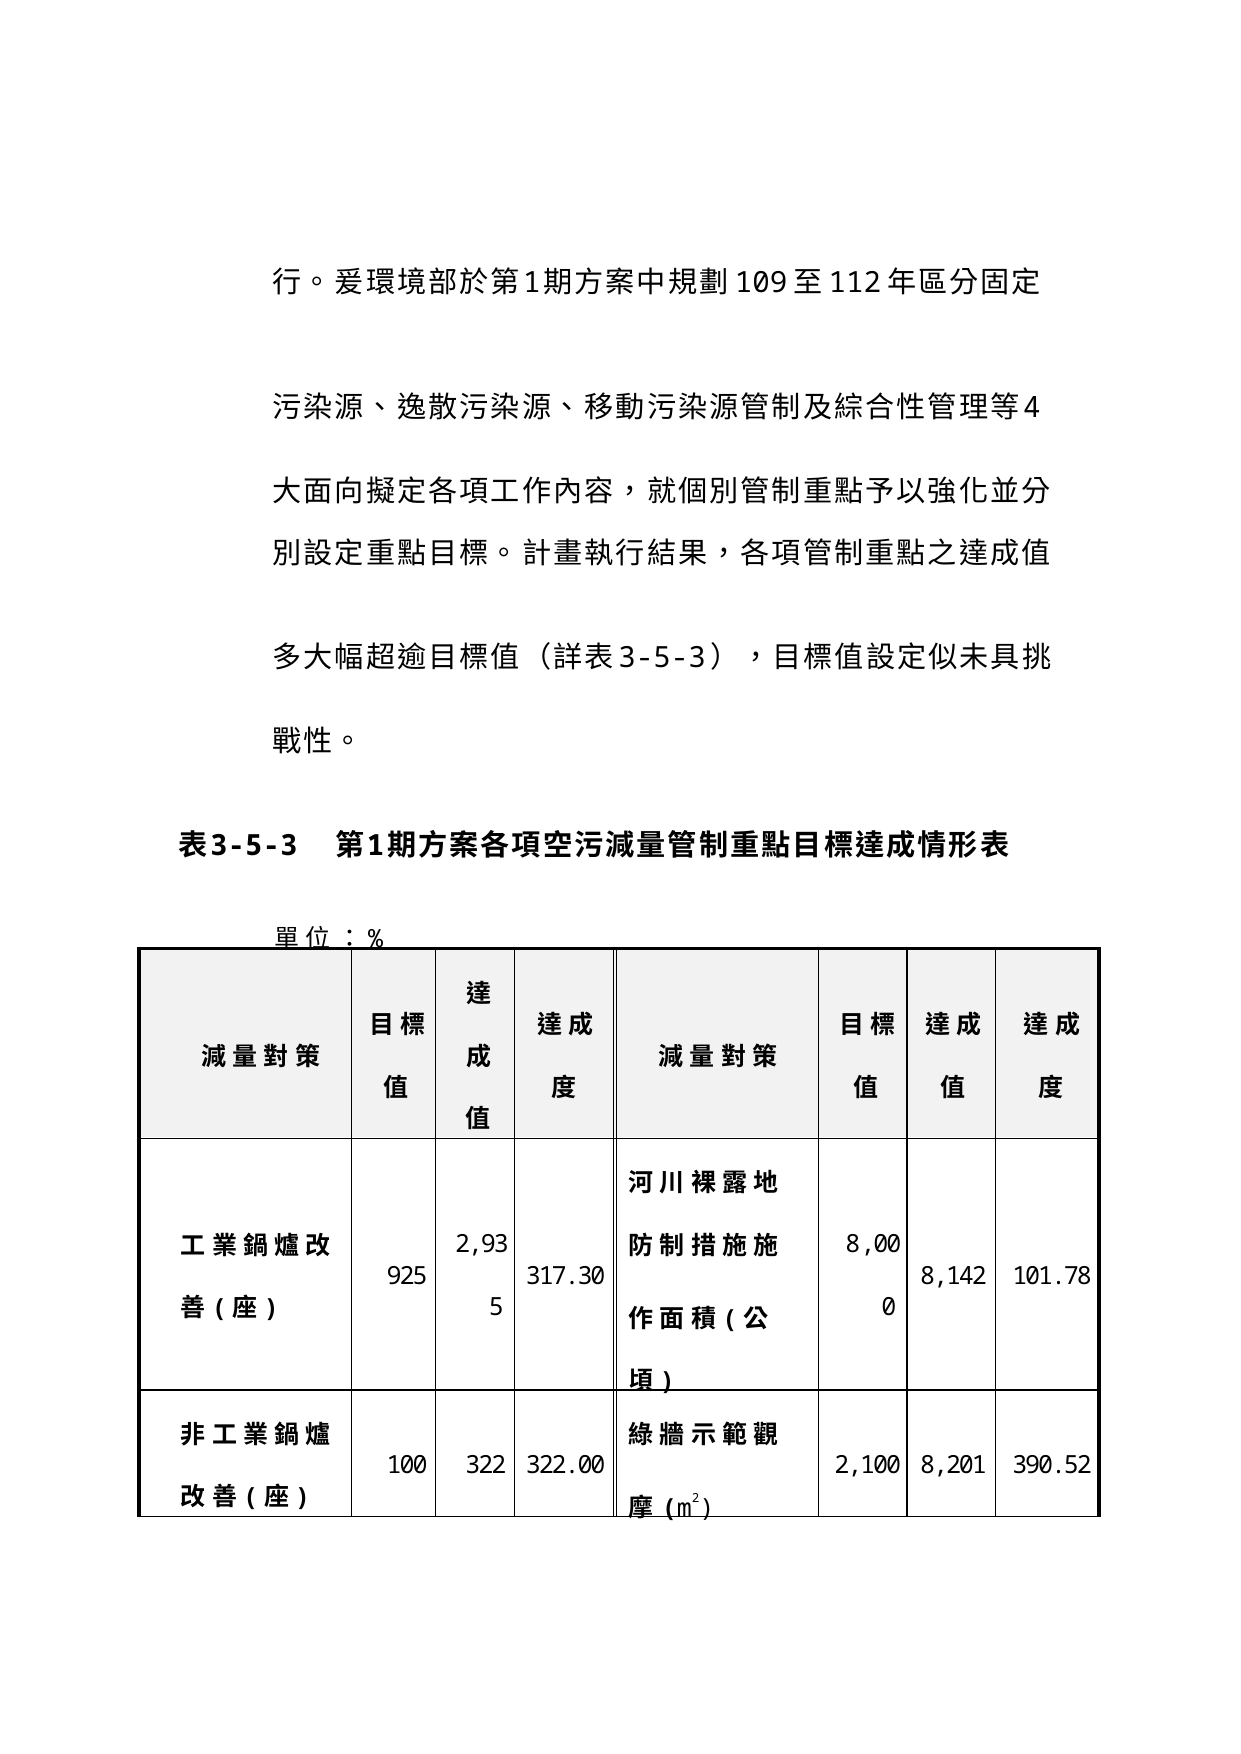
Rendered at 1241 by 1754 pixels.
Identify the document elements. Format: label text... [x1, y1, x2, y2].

table_cell 100 [352, 1391, 435, 1516]
table_cell 8,000 [819, 1139, 906, 1389]
table_header 達成度 [515, 950, 613, 1137]
table_cell 322 [436, 1391, 514, 1516]
table_cell 322.00 [515, 1391, 613, 1516]
table_cell 2,100 [819, 1391, 906, 1516]
table_cell 工業鍋爐改善(座) [141, 1139, 351, 1389]
table_header 達成值 [436, 950, 514, 1137]
table_header 減量對策 [617, 950, 818, 1137]
table_cell 8,142 [908, 1139, 995, 1389]
table_cell 101.78 [996, 1139, 1097, 1389]
text 行。爰環境部於第1期方案中規劃109至112年區分固定污染源、逸散污染源、移動污染源管制及綜合性管理等4大面向擬定各項工作內容，就個別管制重點予以強化並分別設定重點目標。計畫執行結果，各項管制重點之達成值多大幅超逾目標值（詳表3-5-3），目標值設定似未具挑戰性。 [266, 197, 1063, 759]
table_header 達成度 [996, 950, 1097, 1137]
table_header 目標值 [819, 950, 906, 1137]
table_cell 河川裸露地防制措施施作面積(公頃) [617, 1139, 818, 1389]
table_header 減量對策 [141, 950, 351, 1137]
text 表3-5-3 第1期方案各項空污減量管制重點目標達成情形表 單位：% [133, 759, 1096, 947]
table_cell 390.52 [996, 1391, 1097, 1516]
table_header 目標值 [352, 950, 435, 1137]
table_cell 317.30 [515, 1139, 613, 1389]
table_cell 925 [352, 1139, 435, 1389]
table_cell 2,935 [436, 1139, 514, 1389]
table_header 達成值 [908, 950, 995, 1137]
table_cell 8,201 [908, 1391, 995, 1516]
table_cell 綠牆示範觀摩(m2) [617, 1391, 818, 1516]
table_cell 非工業鍋爐改善(座) [141, 1391, 351, 1516]
